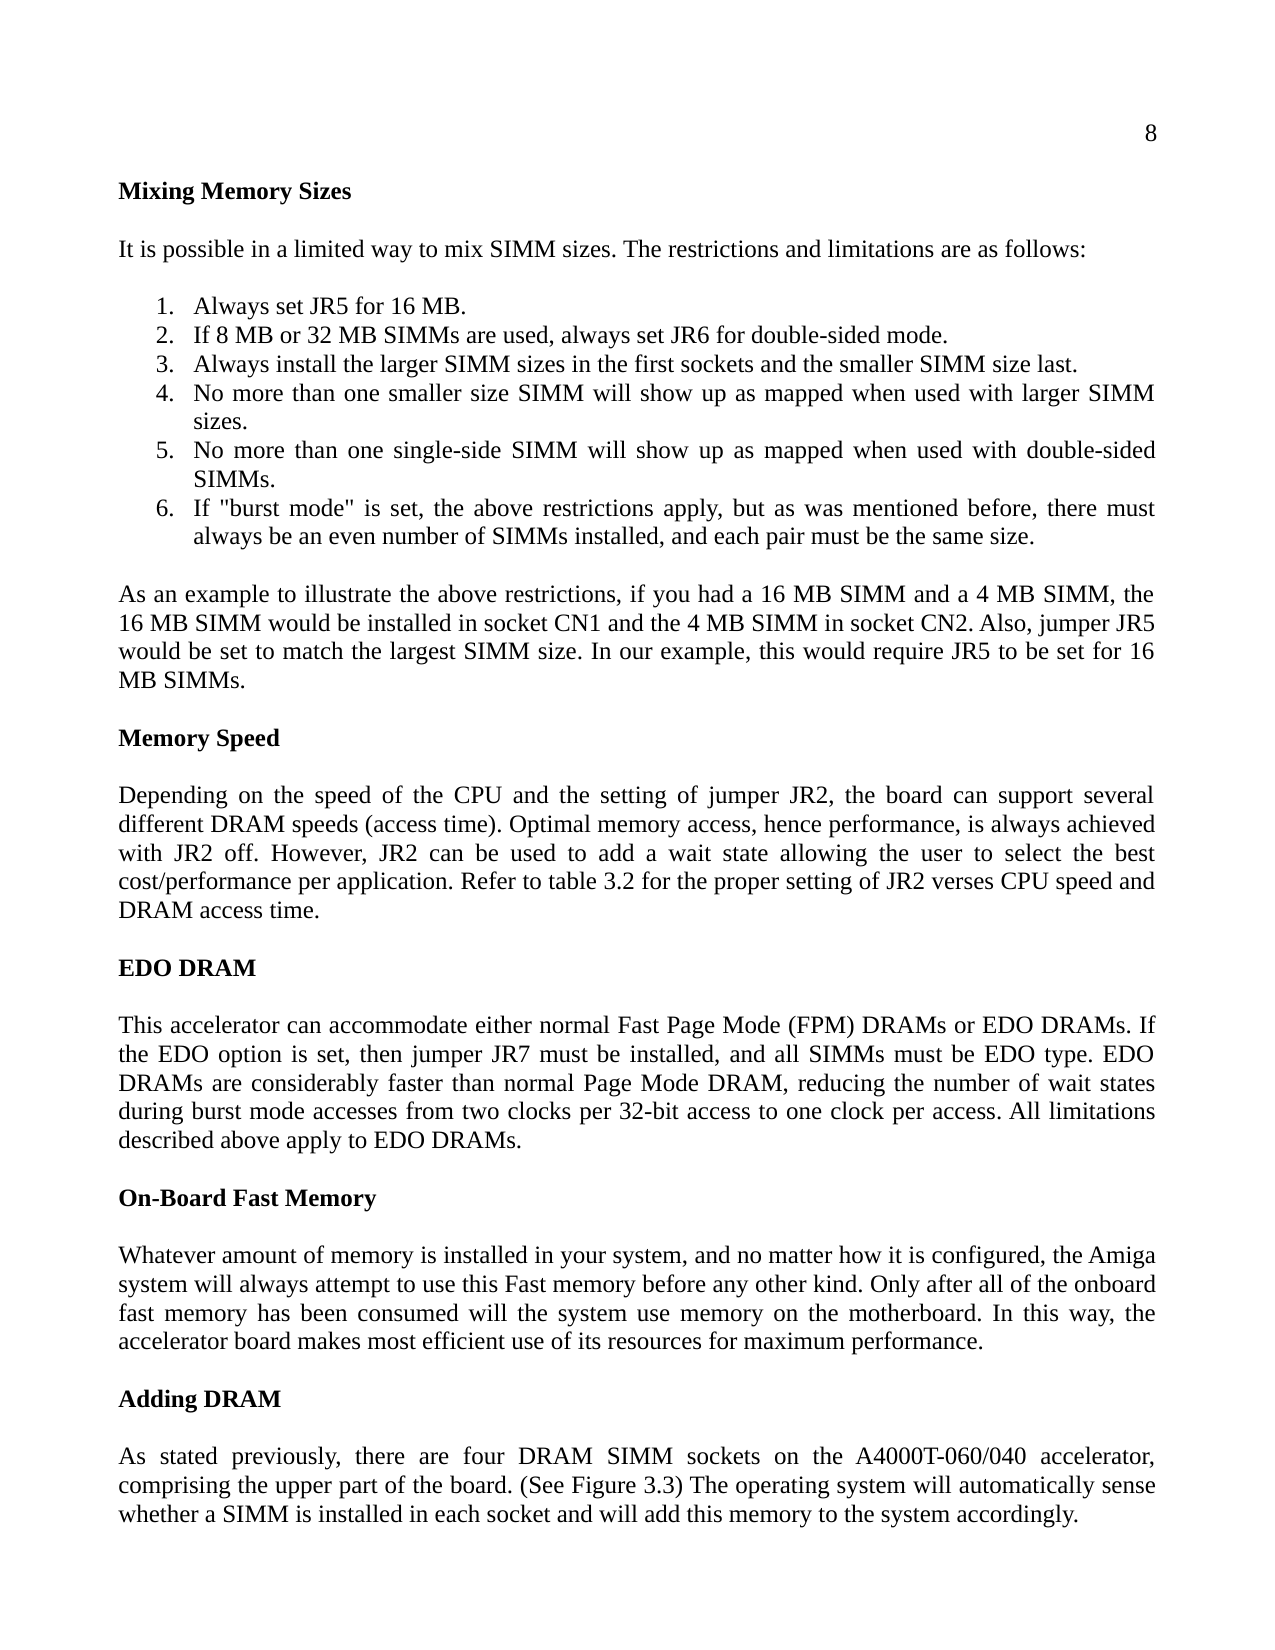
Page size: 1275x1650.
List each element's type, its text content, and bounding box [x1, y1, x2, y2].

text It is possible in a limited way to mix SIMM sizes. The restrictions and limitations are as follows: [118, 234, 1157, 263]
text Mixing Memory Sizes [118, 176, 1157, 205]
list Always install the larger SIMM sizes in the first sockets and the smaller SIMM size last. [156, 349, 1157, 378]
text Whatever amount of memory is installed in your system, and no matter how it is configured, the Amiga system will always attempt to use this Fast memory before any other kind. Only after all of the onboard fast memory has been consumed will the system use memory on the motherboard. In this way, the accelerator board makes most efficient use of its resources for maximum performance. [118, 1240, 1157, 1355]
text On-Board Fast Memory [118, 1183, 1157, 1211]
list If "burst mode" is set, the above restrictions apply, but as was mentioned before, there must always be an even number of SIMMs installed, and each pair must be the same size. [156, 493, 1157, 550]
list No more than one single-side SIMM will show up as mapped when used with double-sided SIMMs. [156, 435, 1157, 493]
text EDO DRAM [118, 953, 1157, 981]
text Memory Speed [118, 723, 1157, 751]
text As an example to illustrate the above restrictions, if you had a 16 MB SIMM and a 4 MB SIMM, the 16 MB SIMM would be installed in socket CN1 and the 4 MB SIMM in socket CN2. Also, jumper JR5 would be set to match the largest SIMM size. In our example, this would require JR5 to be set for 16 MB SIMMs. [118, 579, 1157, 694]
list Always set JR5 for 16 MB. [156, 291, 1157, 320]
text This accelerator can accommodate either normal Fast Page Mode (FPM) DRAMs or EDO DRAMs. If the EDO option is set, then jumper JR7 must be installed, and all SIMMs must be EDO type. EDO DRAMs are considerably faster than normal Page Mode DRAM, reducing the number of wait states during burst mode accesses from two clocks per 32-bit access to one clock per access. All limitations described above apply to EDO DRAMs. [118, 1010, 1157, 1154]
text As stated previously, there are four DRAM SIMM sockets on the A4000T-060/040 accelerator, comprising the upper part of the board. (See Figure 3.3) The operating system will automatically sense whether a SIMM is installed in each socket and will add this memory to the system accordingly. [118, 1441, 1157, 1528]
text Adding DRAM [118, 1384, 1157, 1413]
list No more than one smaller size SIMM will show up as mapped when used with larger SIMM sizes. [156, 378, 1157, 435]
list If 8 MB or 32 MB SIMMs are used, always set JR6 for double-sided mode. [156, 320, 1157, 349]
text Depending on the speed of the CPU and the setting of jumper JR2, the board can support several different DRAM speeds (access time). Optimal memory access, hence performance, is always achieved with JR2 off. However, JR2 can be used to add a wait state allowing the user to select the best cost/performance per application. Refer to table 3.2 for the proper setting of JR2 verses CPU speed and DRAM access time. [118, 780, 1157, 924]
